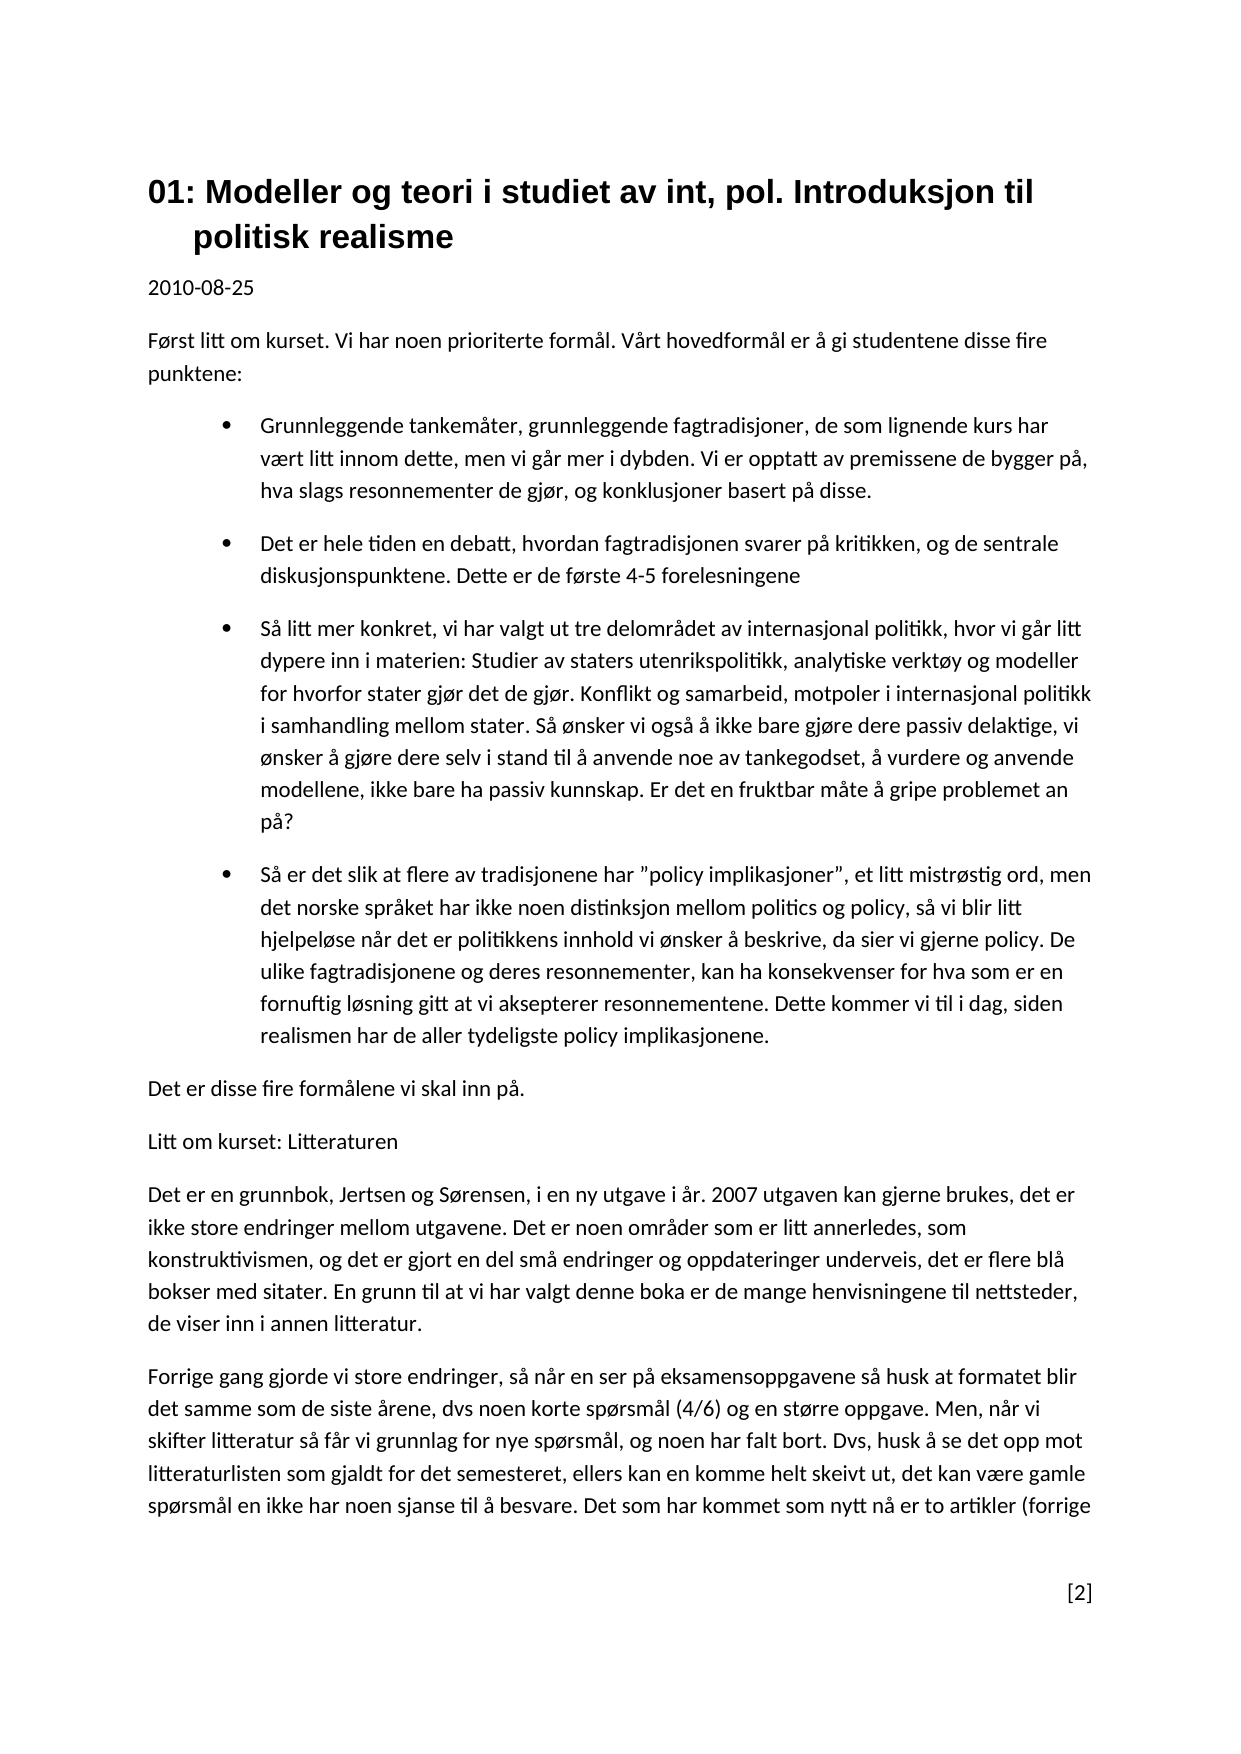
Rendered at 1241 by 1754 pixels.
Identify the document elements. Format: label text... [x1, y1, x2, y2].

text Det er disse fire formålene vi skal inn på. [148, 1074, 1093, 1102]
text Det er en grunnbok, Jertsen og Sørensen, i en ny utgave i år. 2007 utgaven kan gjerne brukes, det er ikke store endringer mellom utgavene. Det er noen områder som er litt annerledes, som konstruktivismen, og det er gjort en del små endringer og oppdateringer underveis, det er flere blå bokser med sitater. En grunn til at vi har valgt denne boka er de mange henvisningene til nettsteder, de viser inn i annen litteratur. [148, 1180, 1093, 1337]
subtitle 01: Modeller og teori i studiet av int, pol. Introduksjon til politisk realisme [148, 173, 1093, 255]
list Så litt mer konkret, vi har valgt ut tre delområdet av internasjonal politikk, hvor vi går litt dypere inn i materien: Studier av staters utenrikspolitikk, analytiske verktøy og modeller for hvorfor stater gjør det de gjør. Konflikt og samarbeid, motpoler i internasjonal politikk i samhandling mellom stater. Så ønsker vi også å ikke bare gjøre dere passiv delaktige, vi ønsker å gjøre dere selv i stand til å anvende noe av tankegodset, å vurdere og anvende modellene, ikke bare ha passiv kunnskap. Er det en fruktbar måte å gripe problemet an på? [223, 614, 1093, 835]
list Det er hele tiden en debatt, hvordan fagtradisjonen svarer på kritikken, og de sentrale diskusjonspunktene. Dette er de første 4-5 forelesningene [223, 529, 1093, 589]
text Litt om kurset: Litteraturen [148, 1127, 1093, 1155]
text Forrige gang gjorde vi store endringer, så når en ser på eksamensoppgavene så husk at formatet blir det samme som de siste årene, dvs noen korte spørsmål (4/6) og en større oppgave. Men, når vi skifter litteratur så får vi grunnlag for nye spørsmål, og noen har falt bort. Dvs, husk å se det opp mot litteraturlisten som gjaldt for det semesteret, ellers kan en komme helt skeivt ut, det kan være gamle spørsmål en ikke har noen sjanse til å besvare. Det som har kommet som nytt nå er to artikler (forrige [148, 1362, 1093, 1519]
list Grunnleggende tankemåter, grunnleggende fagtradisjoner, de som lignende kurs har vært litt innom dette, men vi går mer i dybden. Vi er opptatt av premissene de bygger på, hva slags resonnementer de gjør, og konklusjoner basert på disse. [223, 412, 1093, 504]
text Først litt om kurset. Vi har noen prioriterte formål. Vårt hovedformål er å gi studentene disse fire punktene: [148, 326, 1093, 387]
text 2010-08-25 [148, 273, 1093, 301]
list Så er det slik at flere av tradisjonene har ”policy implikasjoner”, et litt mistrøstig ord, men det norske språket har ikke noen distinksjon mellom politics og policy, så vi blir litt hjelpeløse når det er politikkens innhold vi ønsker å beskrive, da sier vi gjerne policy. De ulike fagtradisjonene og deres resonnementer, kan ha konsekvenser for hva som er en fornuftig løsning gitt at vi aksepterer resonnementene. Dette kommer vi til i dag, siden realismen har de aller tydeligste policy implikasjonene. [223, 860, 1093, 1049]
